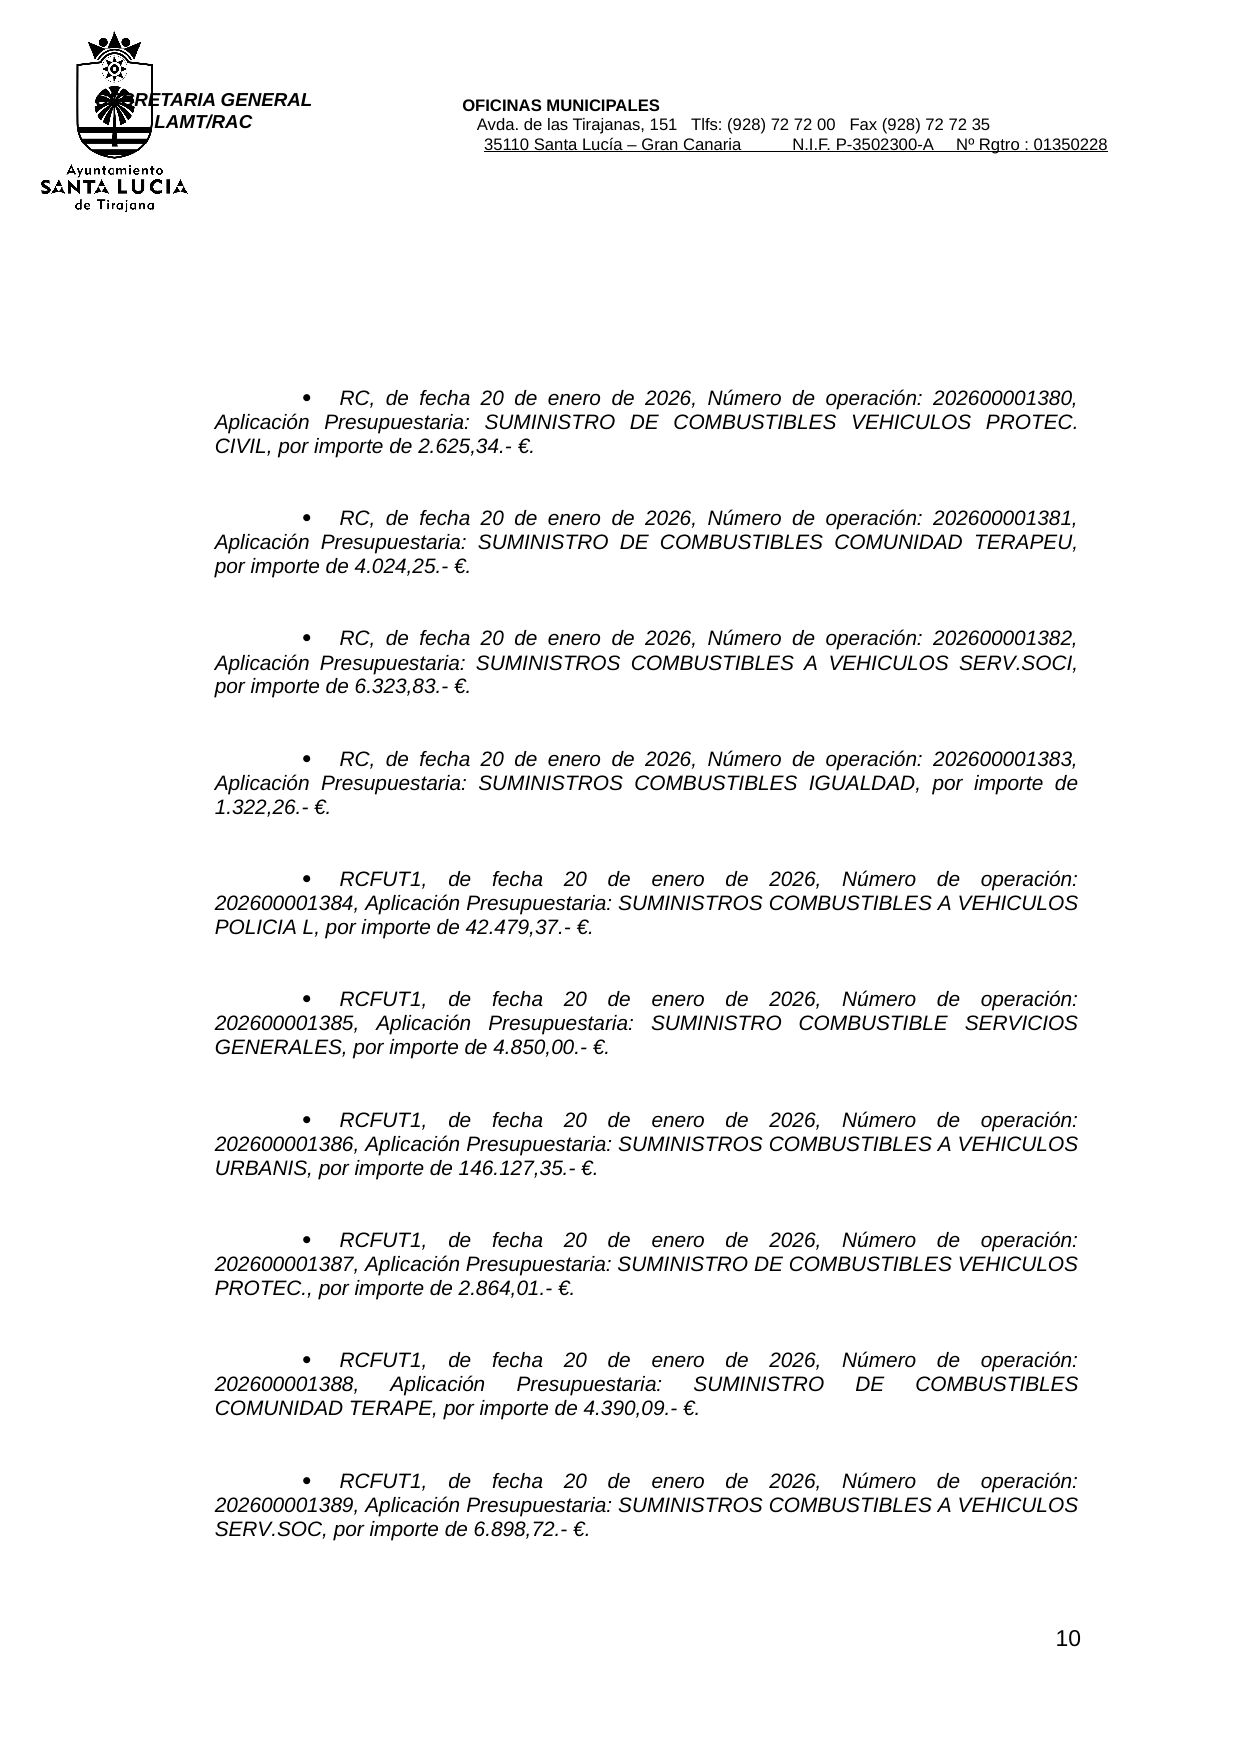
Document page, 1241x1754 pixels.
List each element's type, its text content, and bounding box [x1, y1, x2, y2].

picture [12, 1, 215, 238]
list RCFUT1, de fecha 20 de enero de 2026, Número de operación: 202600001387, Aplicación Presupuestaria: SUMINISTRO DE COMBUSTIBLES VEHICULOS PROTEC., por importe de 2.864,01.- €. [214, 1228, 1081, 1300]
list RC, de fecha 20 de enero de 2026, Número de operación: 202600001381, Aplicación Presupuestaria: SUMINISTRO DE COMBUSTIBLES COMUNIDAD TERAPEU, por importe de 4.024,25.- €. [214, 506, 1081, 578]
list RCFUT1, de fecha 20 de enero de 2026, Número de operación: 202600001388, Aplicación Presupuestaria: SUMINISTRO DE COMBUSTIBLES COMUNIDAD TERAPE, por importe de 4.390,09.- €. [214, 1348, 1081, 1420]
list RC, de fecha 20 de enero de 2026, Número de operación: 202600001383, Aplicación Presupuestaria: SUMINISTROS COMBUSTIBLES IGUALDAD, por importe de 1.322,26.- €. [214, 747, 1081, 818]
list RCFUT1, de fecha 20 de enero de 2026, Número de operación: 202600001384, Aplicación Presupuestaria: SUMINISTROS COMBUSTIBLES A VEHICULOS POLICIA L, por importe de 42.479,37.- €. [214, 867, 1081, 939]
list RCFUT1, de fecha 20 de enero de 2026, Número de operación: 202600001385, Aplicación Presupuestaria: SUMINISTRO COMBUSTIBLE SERVICIOS GENERALES, por importe de 4.850,00.- €. [214, 987, 1081, 1059]
list RC, de fecha 20 de enero de 2026, Número de operación: 202600001380, Aplicación Presupuestaria: SUMINISTRO DE COMBUSTIBLES VEHICULOS PROTEC. CIVIL, por importe de 2.625,34.- €. [214, 386, 1081, 458]
list RC, de fecha 20 de enero de 2026, Número de operación: 202600001382, Aplicación Presupuestaria: SUMINISTROS COMBUSTIBLES A VEHICULOS SERV.SOCI, por importe de 6.323,83.- €. [214, 626, 1081, 698]
list RCFUT1, de fecha 20 de enero de 2026, Número de operación: 202600001386, Aplicación Presupuestaria: SUMINISTROS COMBUSTIBLES A VEHICULOS URBANIS, por importe de 146.127,35.- €. [214, 1107, 1081, 1179]
list RCFUT1, de fecha 20 de enero de 2026, Número de operación: 202600001389, Aplicación Presupuestaria: SUMINISTROS COMBUSTIBLES A VEHICULOS SERV.SOC, por importe de 6.898,72.- €. [214, 1468, 1081, 1540]
